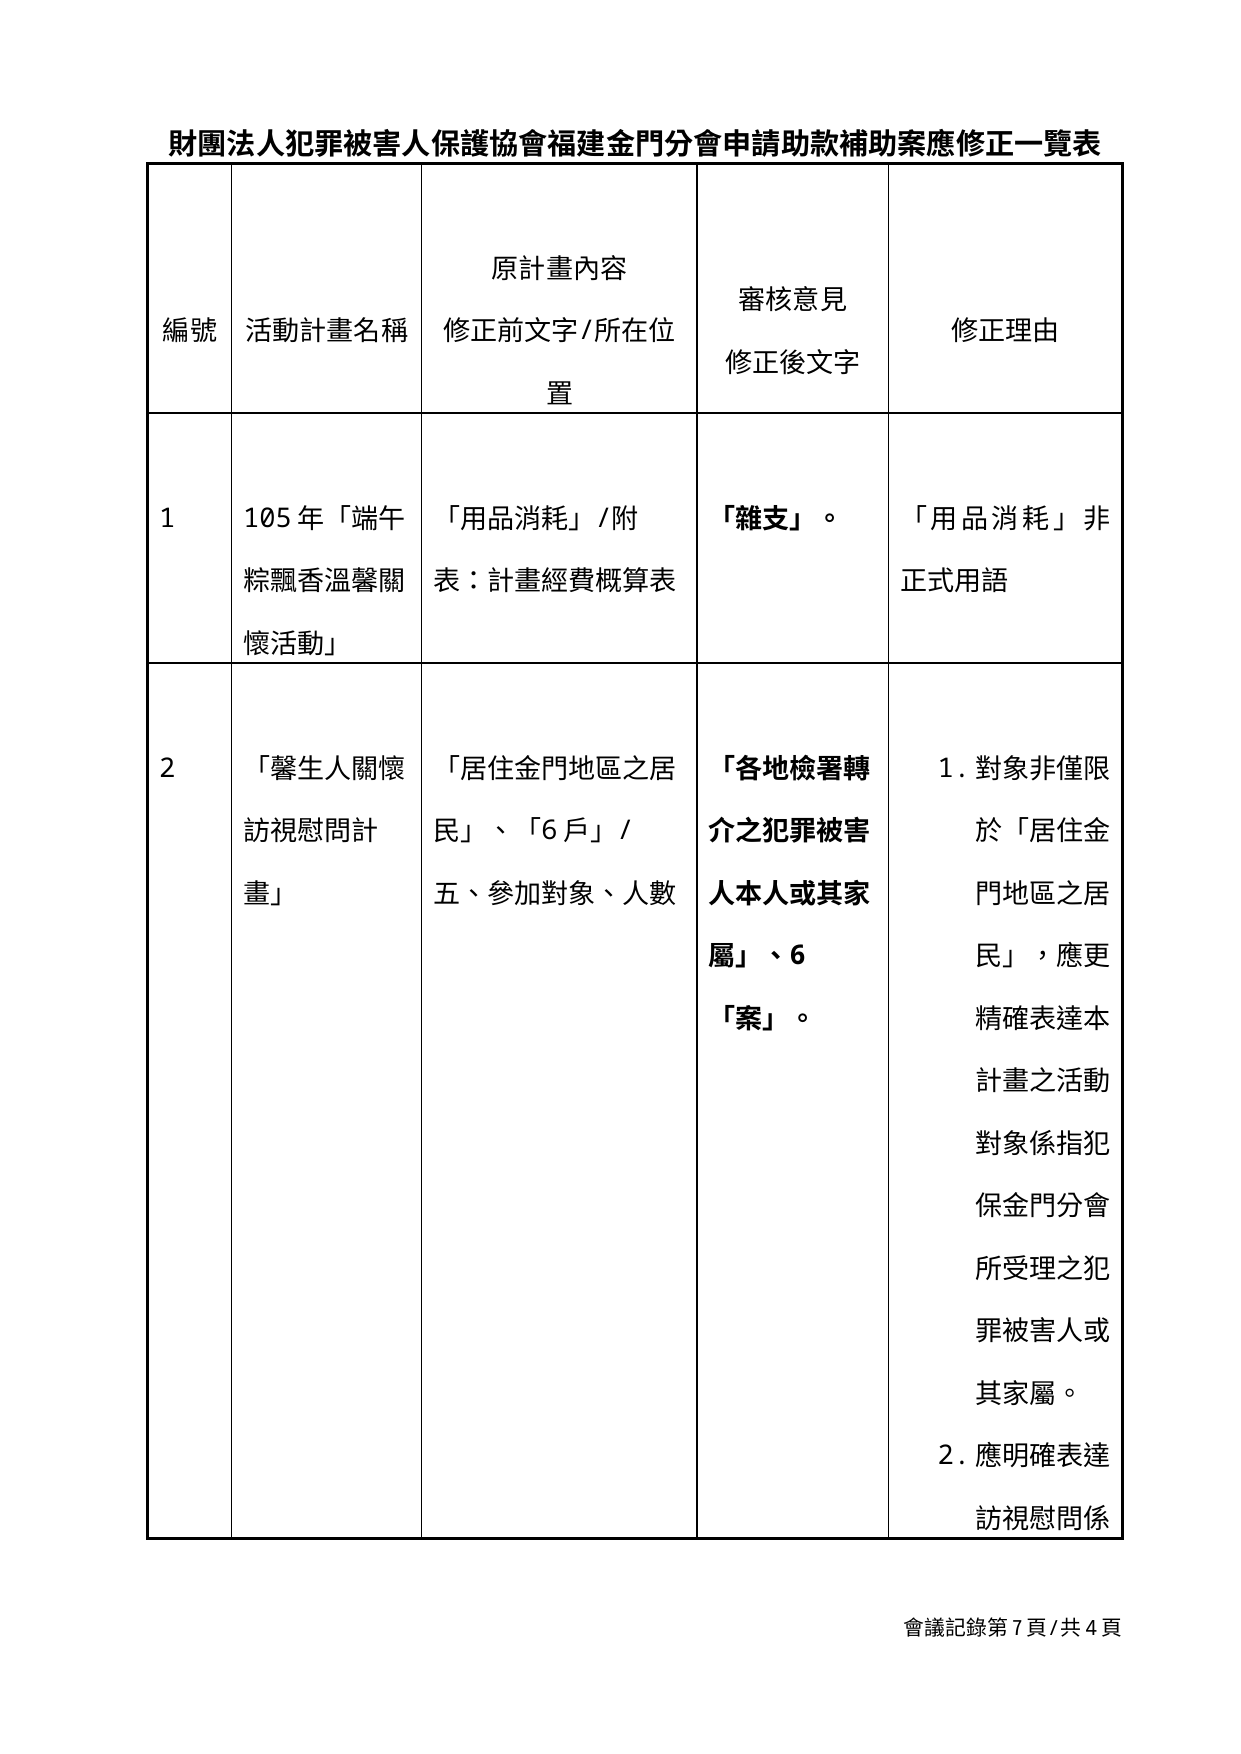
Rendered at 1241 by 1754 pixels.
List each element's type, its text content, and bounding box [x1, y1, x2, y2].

table_cell 「居住金門地區之居民」、「6戶」/五、參加對象、人數 [422, 664, 696, 1537]
table_cell 105年「端午粽飄香溫馨關懷活動」 [232, 414, 421, 662]
text 財團法人犯罪被害人保護協會福建金門分會申請助款補助案應修正一覽表 [148, 100, 1122, 162]
table_cell 「各地檢署轉介之犯罪被害人本人或其家屬」、6「案」。 [698, 664, 888, 1537]
table_cell 2 [149, 664, 231, 1537]
table_cell 「雜支」。 [698, 414, 888, 662]
table_cell 對象非僅限於「居住金門地區之居民」，應更精確表達本計畫之活動對象係指犯保金門分會所受理之犯罪被害人或其家屬。 應明確表達訪視慰問係 [889, 664, 1121, 1537]
table_cell 1 [149, 414, 231, 662]
table_header 編號 [149, 165, 231, 412]
table_header 活動計畫名稱 [232, 165, 421, 412]
table_header 審核意見 修正後文字 [698, 165, 888, 412]
table_header 修正理由 [889, 165, 1121, 412]
table_cell 「馨生人關懷訪視慰問計畫」 [232, 664, 421, 1537]
table_cell 「用品消耗」/附表：計畫經費概算表 [422, 414, 696, 662]
table_cell 「用品消耗」非正式用語 [889, 414, 1121, 662]
table_header 原計畫內容 修正前文字/所在位置 [422, 165, 696, 412]
